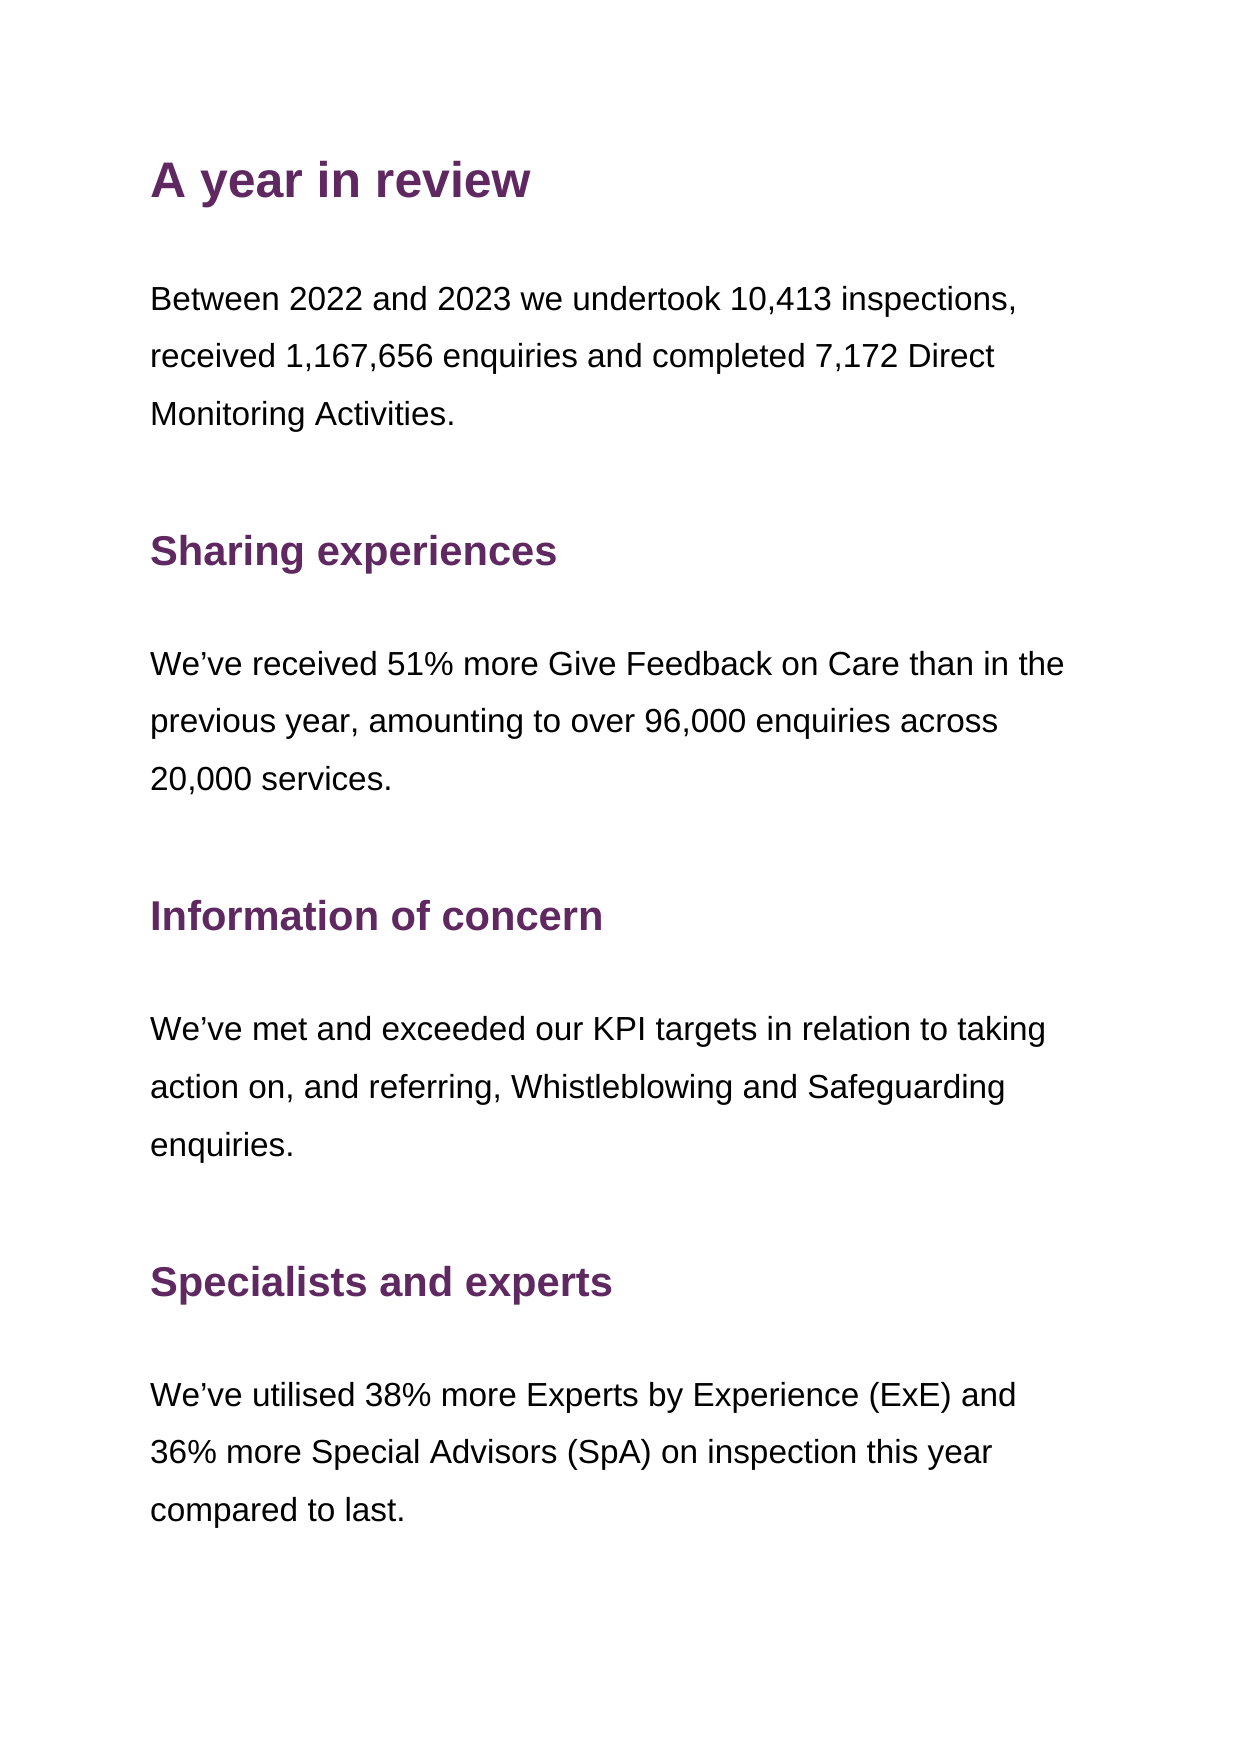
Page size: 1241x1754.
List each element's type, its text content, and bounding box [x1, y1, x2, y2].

subtitle Sharing experiences [150, 526, 1090, 574]
subtitle Specialists and experts [150, 1257, 1090, 1305]
text We’ve received 51% more Give Feedback on Care than in the previous year, amounting to over 96,000 enquiries across 20,000 services. [150, 644, 1090, 798]
subtitle A year in review [150, 150, 1090, 207]
subtitle Information of concern [150, 892, 1090, 940]
text Between 2022 and 2023 we undertook 10,413 inspections, received 1,167,656 enquiries and completed 7,172 Direct Monitoring Activities. [150, 278, 1090, 432]
text We’ve utilised 38% more Experts by Experience (ExE) and 36% more Special Advisors (SpA) on inspection this year compared to last. [150, 1375, 1090, 1528]
text We’ve met and exceeded our KPI targets in relation to taking action on, and referring, Whistleblowing and Safeguarding enquiries. [150, 1009, 1090, 1163]
